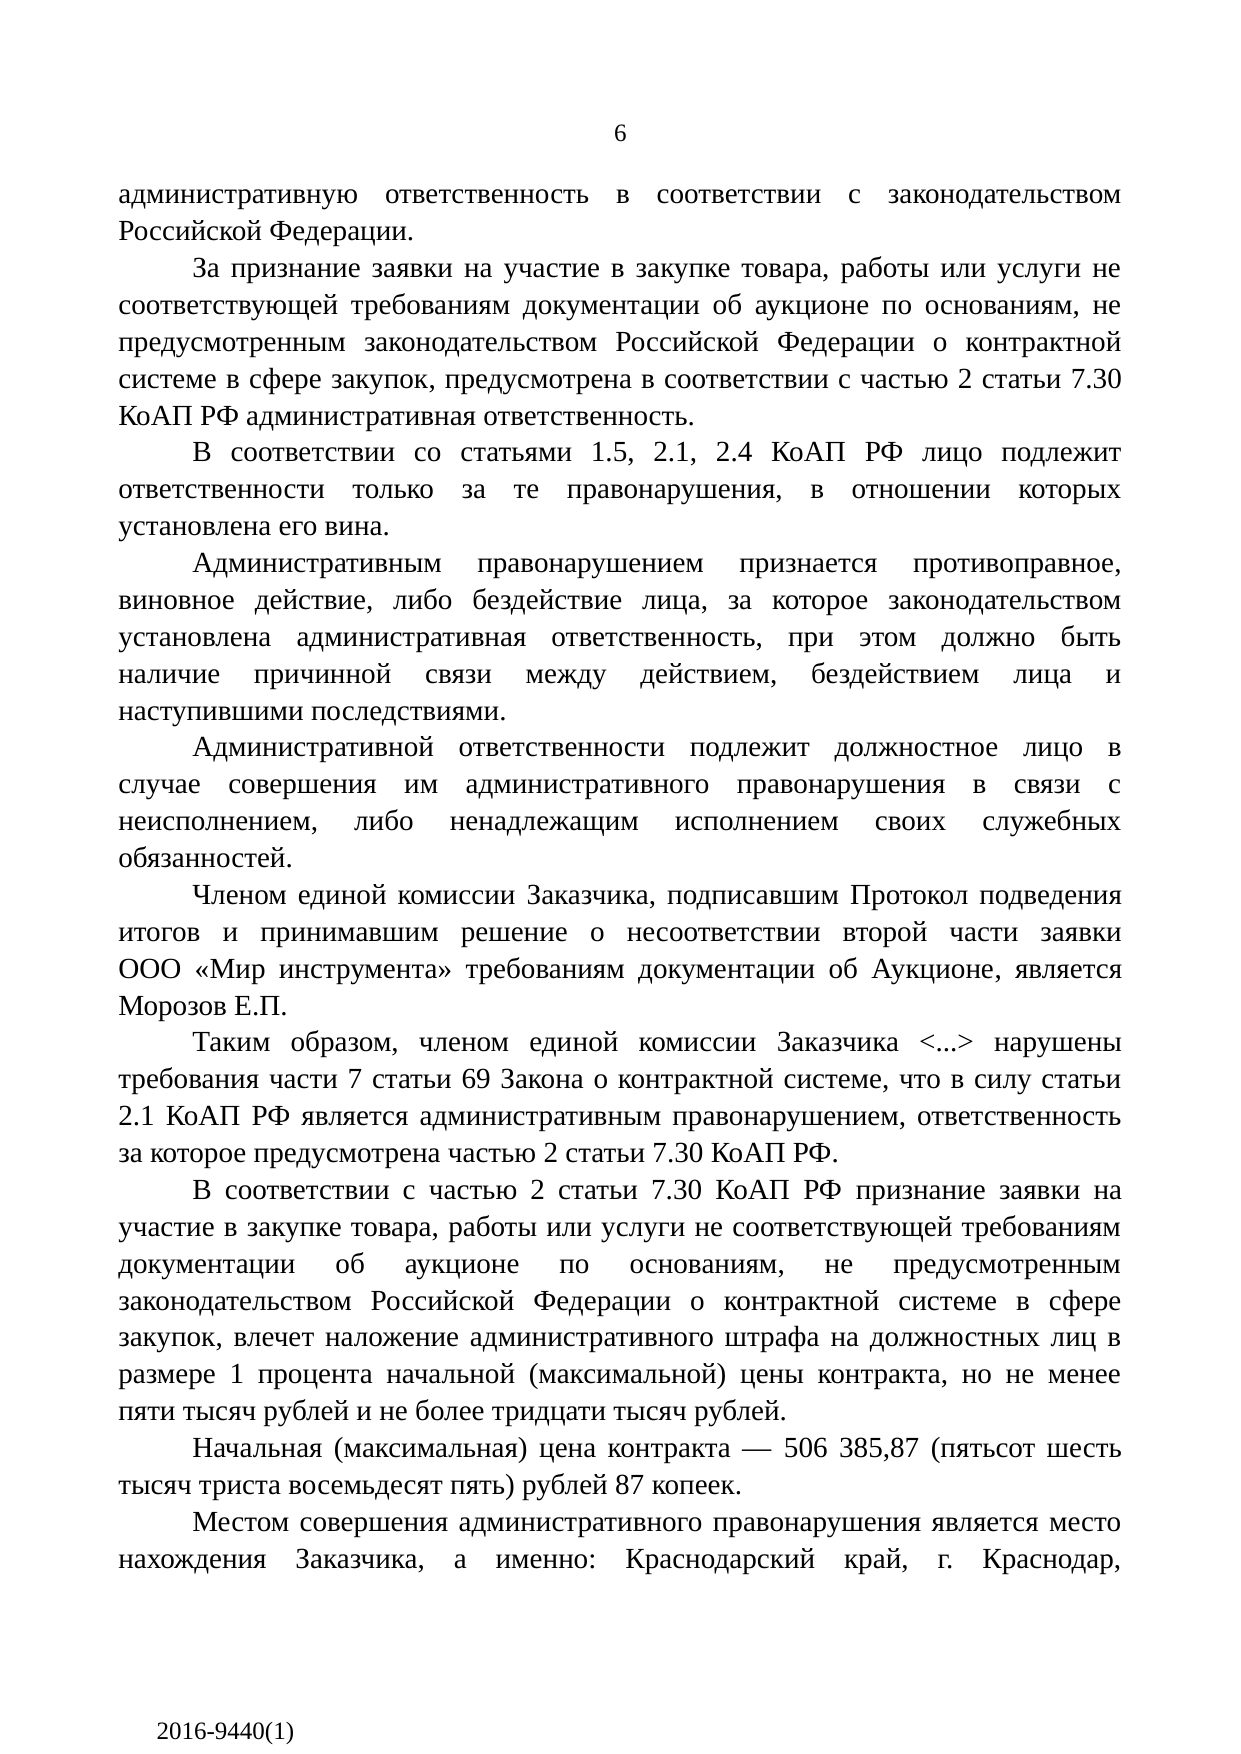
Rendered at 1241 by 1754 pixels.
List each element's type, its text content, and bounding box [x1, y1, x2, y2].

text административную ответственность в соответствии с законодательством Российской Федерации. [118, 176, 1122, 247]
text Таким образом, членом единой комиссии Заказчика <...> нарушены требования части 7 статьи 69 Закона о контрактной системе, что в силу статьи 2.1 КоАП РФ является административным правонарушением, ответственность за которое предусмотрена частью 2 статьи 7.30 КоАП РФ. [118, 1024, 1122, 1169]
text Местом совершения административного правонарушения является место нахождения Заказчика, а именно: Краснодарский край, г. Краснодар, [118, 1504, 1122, 1574]
text За признание заявки на участие в закупке товара, работы или услуги не соответствующей требованиям документации об аукционе по основаниям, не предусмотренным законодательством Российской Федерации о контрактной системе в сфере закупок, предусмотрена в соответствии с частью 2 статьи 7.30 КоАП РФ административная ответственность. [118, 250, 1122, 431]
text В соответствии с частью 2 статьи 7.30 КоАП РФ признание заявки на участие в закупке товара, работы или услуги не соответствующей требованиям документации об аукционе по основаниям, не предусмотренным законодательством Российской Федерации о контрактной системе в сфере закупок, влечет наложение административного штрафа на должностных лиц в размере 1 процента начальной (максимальной) цены контракта, но не менее пяти тысяч рублей и не более тридцати тысяч рублей. [118, 1172, 1122, 1427]
text В соответствии со статьями 1.5, 2.1, 2.4 КоАП РФ лицо подлежит ответственности только за те правонарушения, в отношении которых установлена его вина. [118, 434, 1122, 542]
text Административным правонарушением признается противоправное, виновное действие, либо бездействие лица, за которое законодательством установлена административная ответственность, при этом должно быть наличие причинной связи между действием, бездействием лица и наступившими последствиями. [118, 545, 1122, 726]
text Административной ответственности подлежит должностное лицо в случае совершения им административного правонарушения в связи с неисполнением, либо ненадлежащим исполнением своих служебных обязанностей. [118, 729, 1122, 874]
text Начальная (максимальная) цена контракта — 506 385,87 (пятьсот шесть тысяч триста восемьдесят пять) рублей 87 копеек. [118, 1430, 1122, 1501]
text Членом единой комиссии Заказчика, подписавшим Протокол подведения итогов и принимавшим решение о несоответствии второй части заявки ООО «Мир инструмента» требованиям документации об Аукционе, является Морозов Е.П. [118, 877, 1122, 1021]
